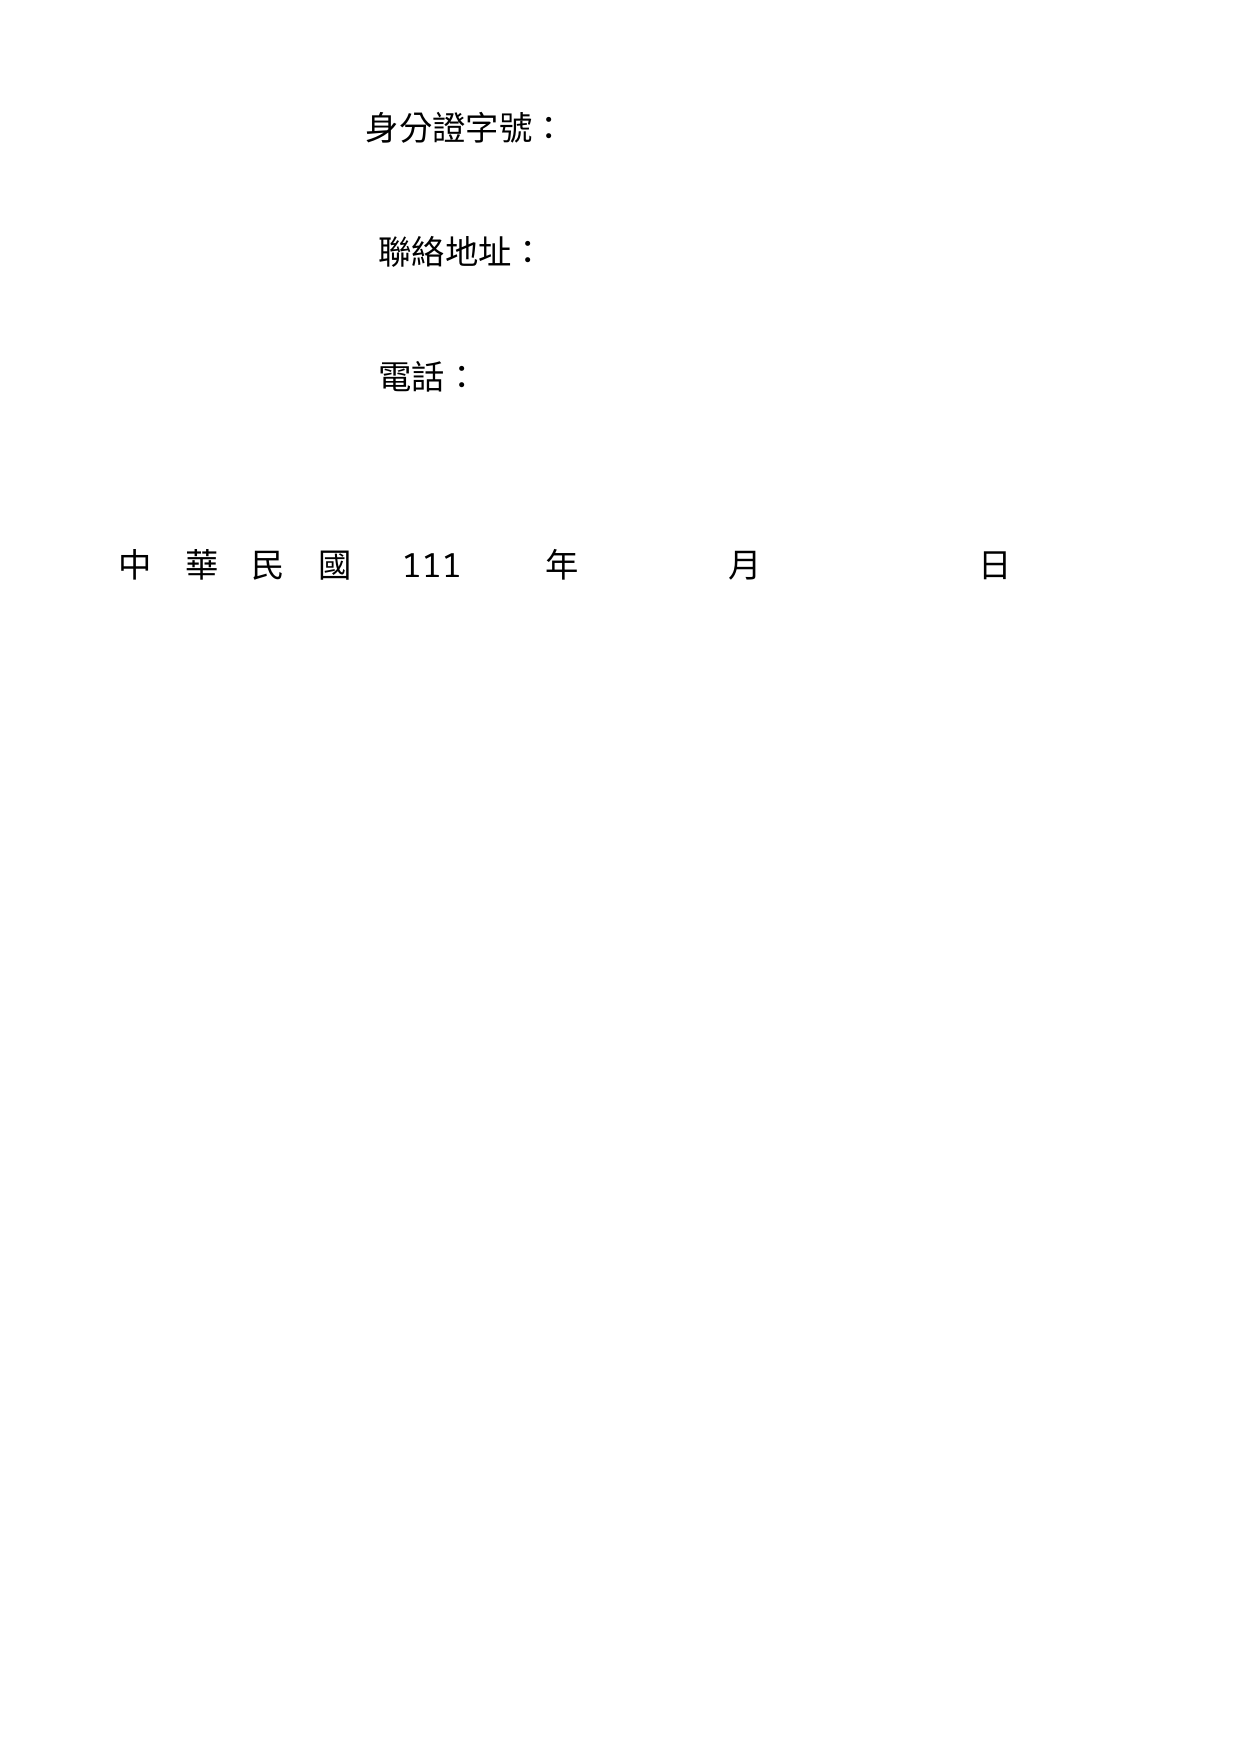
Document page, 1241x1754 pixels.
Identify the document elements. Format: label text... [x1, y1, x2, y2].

text 中 華 民 國 111 年 月 日 [118, 521, 1122, 584]
text 聯絡地址： [118, 209, 1122, 271]
text 身分證字號： [118, 84, 1122, 146]
text 電話： [118, 334, 1122, 396]
